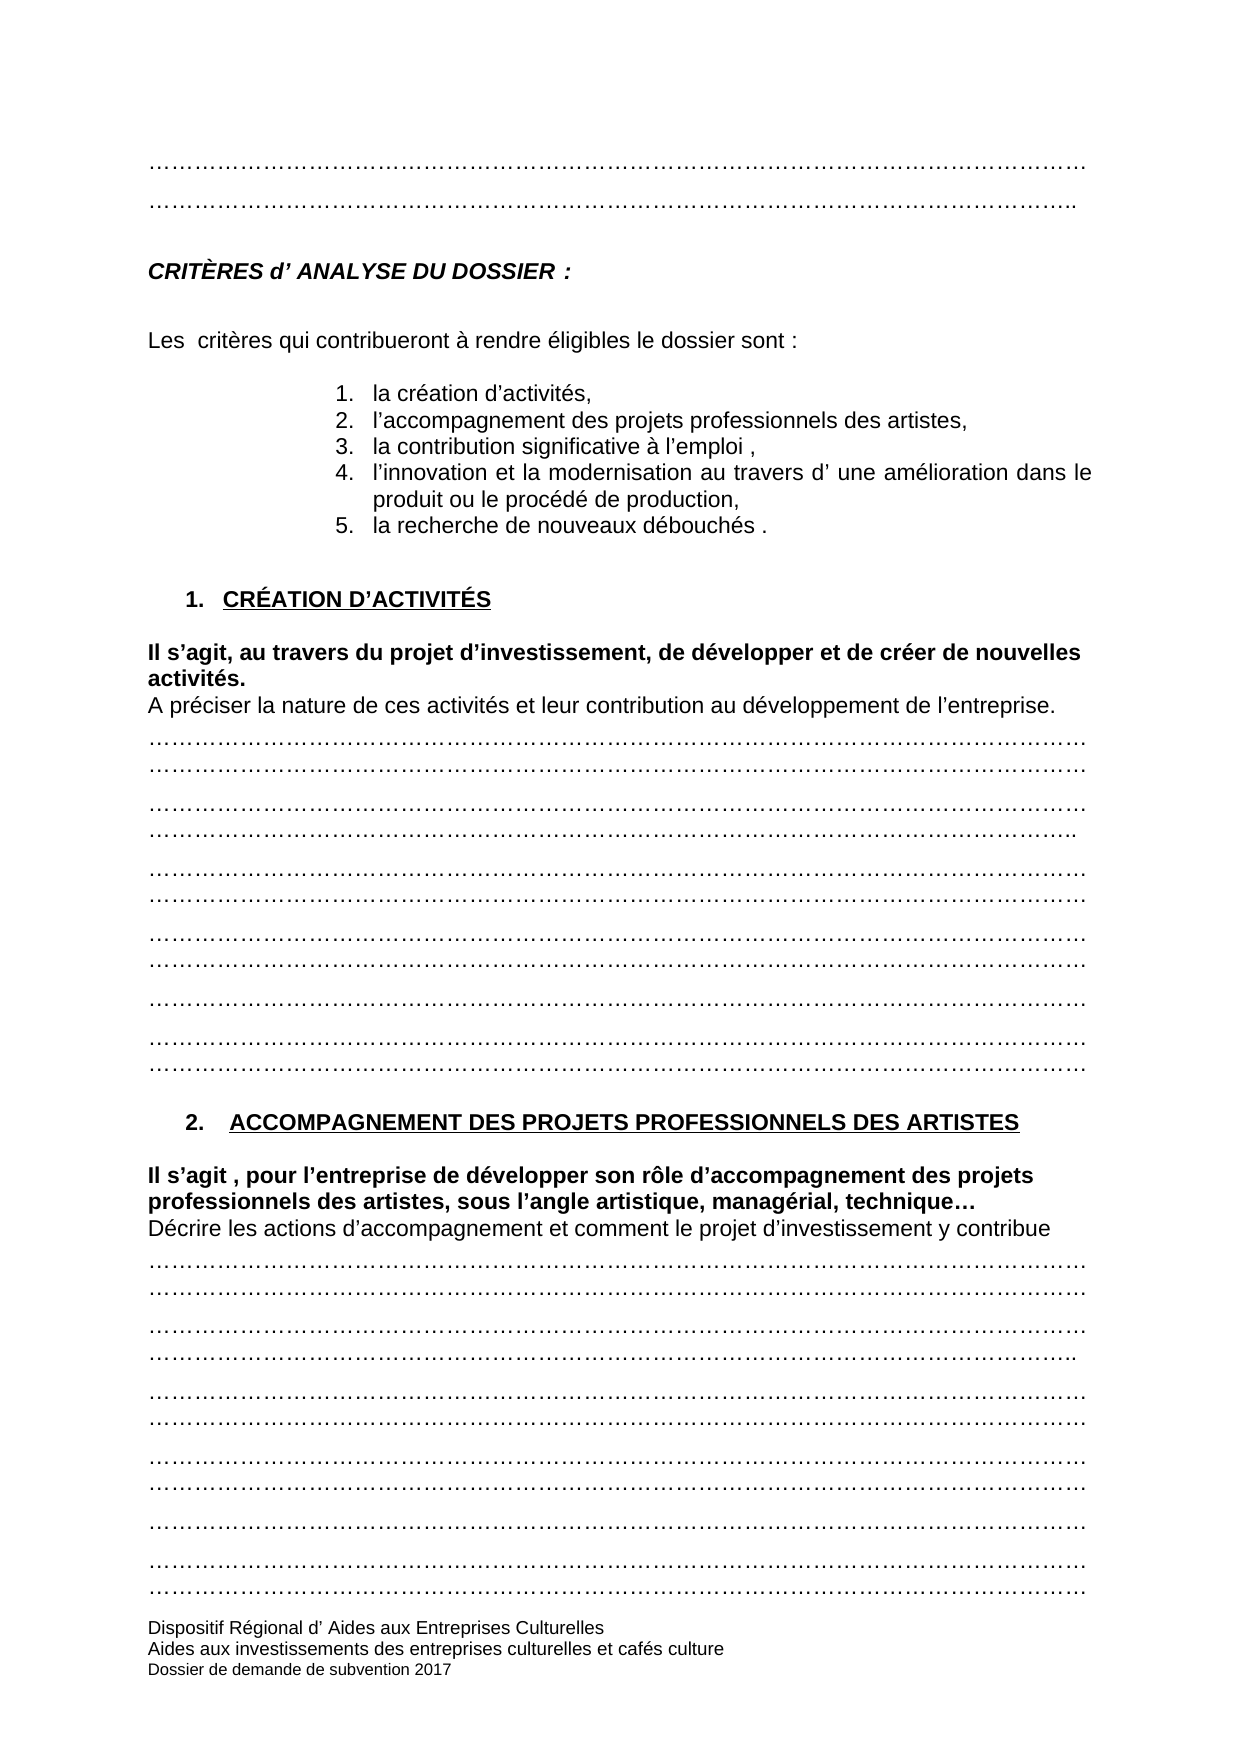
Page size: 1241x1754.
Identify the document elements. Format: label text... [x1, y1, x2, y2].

list ACCOMPAGNEMENT DES PROJETS PROFESSIONNELS DES ARTISTES [185, 1109, 1092, 1136]
list la recherche de nouveaux débouchés . [335, 512, 1092, 538]
list CRÉATION D’ACTIVITÉS [185, 586, 1092, 613]
text ………………………………………………………………………………………………………………………………………………………………………………………………………………………… [148, 1547, 1092, 1600]
text ……………………………………………………………………………………………………………………………………………………………………………………………………………………….. [148, 789, 1092, 842]
text ………………………………………………………………………………………………………………………………………………………………………………………………………………………… [148, 855, 1092, 907]
text ………………………………………………………………………………………………………………………………………………………………………………………………………………………… [148, 1024, 1092, 1077]
text Décrire les actions d’accompagnement et comment le projet d’investissement y contribue [148, 1215, 1092, 1241]
text ………………………………………………………………………………………………………………………………………………………………………………………………………………………… [148, 1443, 1092, 1496]
list l’accompagnement des projets professionnels des artistes, [335, 407, 1092, 433]
text ………………………………………………………………………………………………………………………………………………………………………………………………………………………… [148, 1247, 1092, 1300]
text ……………………………………………………………………………………………………………………………………………………………………………………………………………………….. [148, 1312, 1092, 1365]
text ………………………………………………………………………………………………………….. [148, 187, 1092, 213]
list l’innovation et la modernisation au travers d’ une amélioration dans le produit ou le procédé de production, [335, 459, 1092, 512]
text CRITÈRES d’ ANALYSE DU DOSSIER : [148, 258, 1092, 284]
text Il s’agit , pour l’entreprise de développer son rôle d’accompagnement des projets professionnels des artistes, sous l’angle artistique, managérial, technique… [148, 1162, 1092, 1215]
list la contribution significative à l’emploi , [335, 433, 1092, 459]
text Les critères qui contribueront à rendre éligibles le dossier sont : [148, 327, 1092, 354]
list la création d’activités, [335, 380, 1092, 407]
text …………………………………………………………………………………………………………… [148, 1508, 1092, 1534]
text …………………………………………………………………………………………………………… [148, 985, 1092, 1011]
text ………………………………………………………………………………………………………………………………………………………………………………………………………………………… [148, 920, 1092, 973]
text A préciser la nature de ces activités et leur contribution au développement de l’entreprise. [148, 692, 1092, 718]
text Il s’agit, au travers du projet d’investissement, de développer et de créer de nouvelles activités. [148, 639, 1092, 692]
text ………………………………………………………………………………………………………………………………………………………………………………………………………………………… [148, 1378, 1092, 1430]
text ………………………………………………………………………………………………………………………………………………………………………………………………………………………… [148, 724, 1092, 777]
text …………………………………………………………………………………………………………… [148, 148, 1092, 174]
